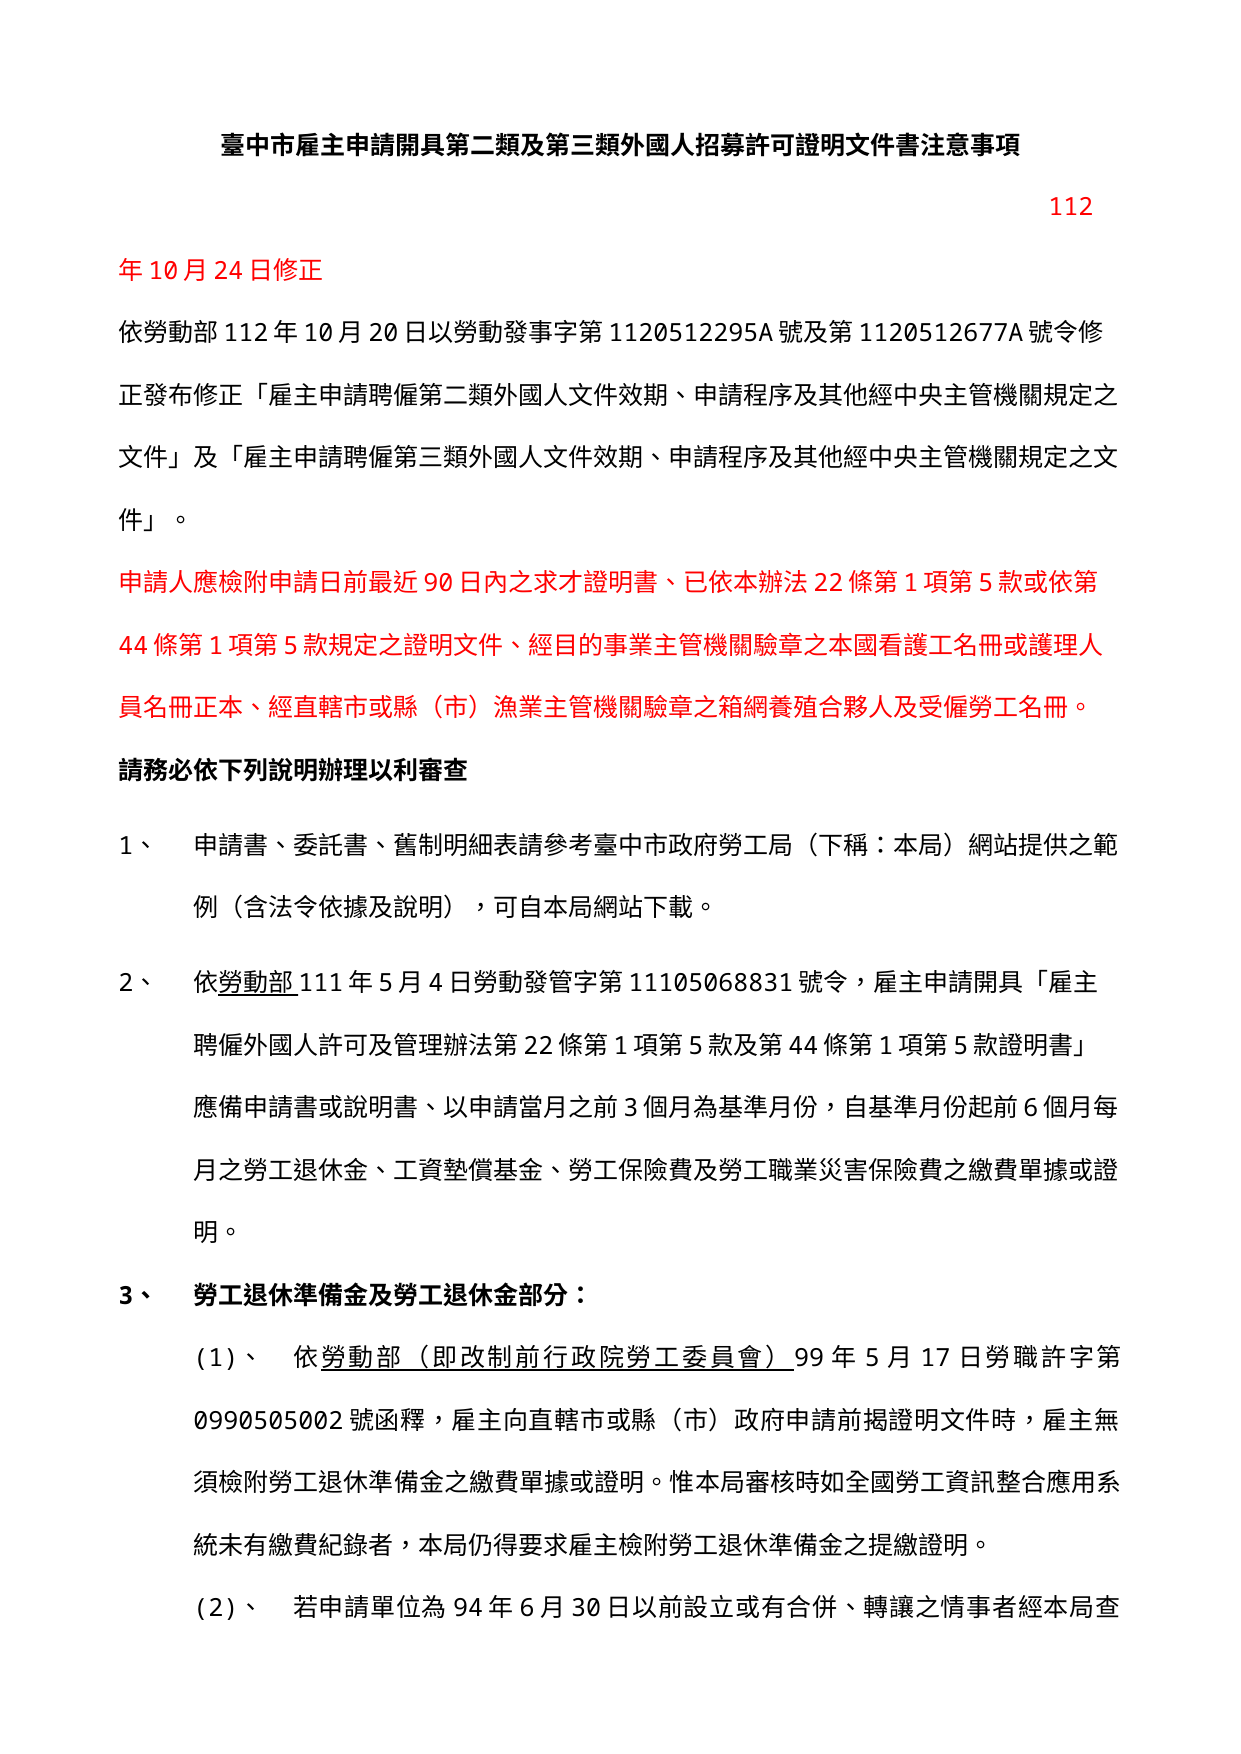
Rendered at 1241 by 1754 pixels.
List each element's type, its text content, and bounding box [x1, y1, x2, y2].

list 若申請單位為94年6月30日以前設立或有合併、轉讓之情事者經本局查 [193, 1564, 1122, 1627]
list 申請書、委託書、舊制明細表請參考臺中市政府勞工局（下稱：本局）網站提供之範例（含法令依據及說明），可自本局網站下載。 [118, 802, 1122, 927]
list 勞工退休準備金及勞工退休金部分： [118, 1252, 1122, 1314]
list 依勞動部111年5月4日勞動發管字第11105068831號令，雇主申請開具「雇主聘僱外國人許可及管理辦法第22條第1項第5款及第44條第1項第5款證明書」應備申請書或說明書、以申請當月之前3個月為基準月份，自基準月份起前6個月每月之勞工退休金、工資墊償基金、勞工保險費及勞工職業災害保險費之繳費單據或證明。 [118, 939, 1122, 1252]
text 請務必依下列說明辦理以利審查 [118, 727, 1122, 789]
text 臺中市雇主申請開具第二類及第三類外國人招募許可證明文件書注意事項 [118, 102, 1122, 164]
text 申請人應檢附申請日前最近90日內之求才證明書、已依本辦法22條第1項第5款或依第44條第1項第5款規定之證明文件、經目的事業主管機關驗章之本國看護工名冊或護理人員名冊正本、經直轄市或縣（市）漁業主管機關驗章之箱網養殖合夥人及受僱勞工名冊。 [118, 539, 1122, 727]
text 112年10月24日修正 [118, 164, 1122, 289]
text 依勞動部112年10月20日以勞動發事字第1120512295A號及第1120512677A號令修正發布修正「雇主申請聘僱第二類外國人文件效期、申請程序及其他經中央主管機關規定之文件」及「雇主申請聘僱第三類外國人文件效期、申請程序及其他經中央主管機關規定之文件」。 [118, 289, 1122, 539]
list 依勞動部（即改制前行政院勞工委員會）99年5月17日勞職許字第0990505002號函釋，雇主向直轄市或縣（市）政府申請前揭證明文件時，雇主無須檢附勞工退休準備金之繳費單據或證明。惟本局審核時如全國勞工資訊整合應用系統未有繳費紀錄者，本局仍得要求雇主檢附勞工退休準備金之提繳證明。 [193, 1314, 1122, 1564]
